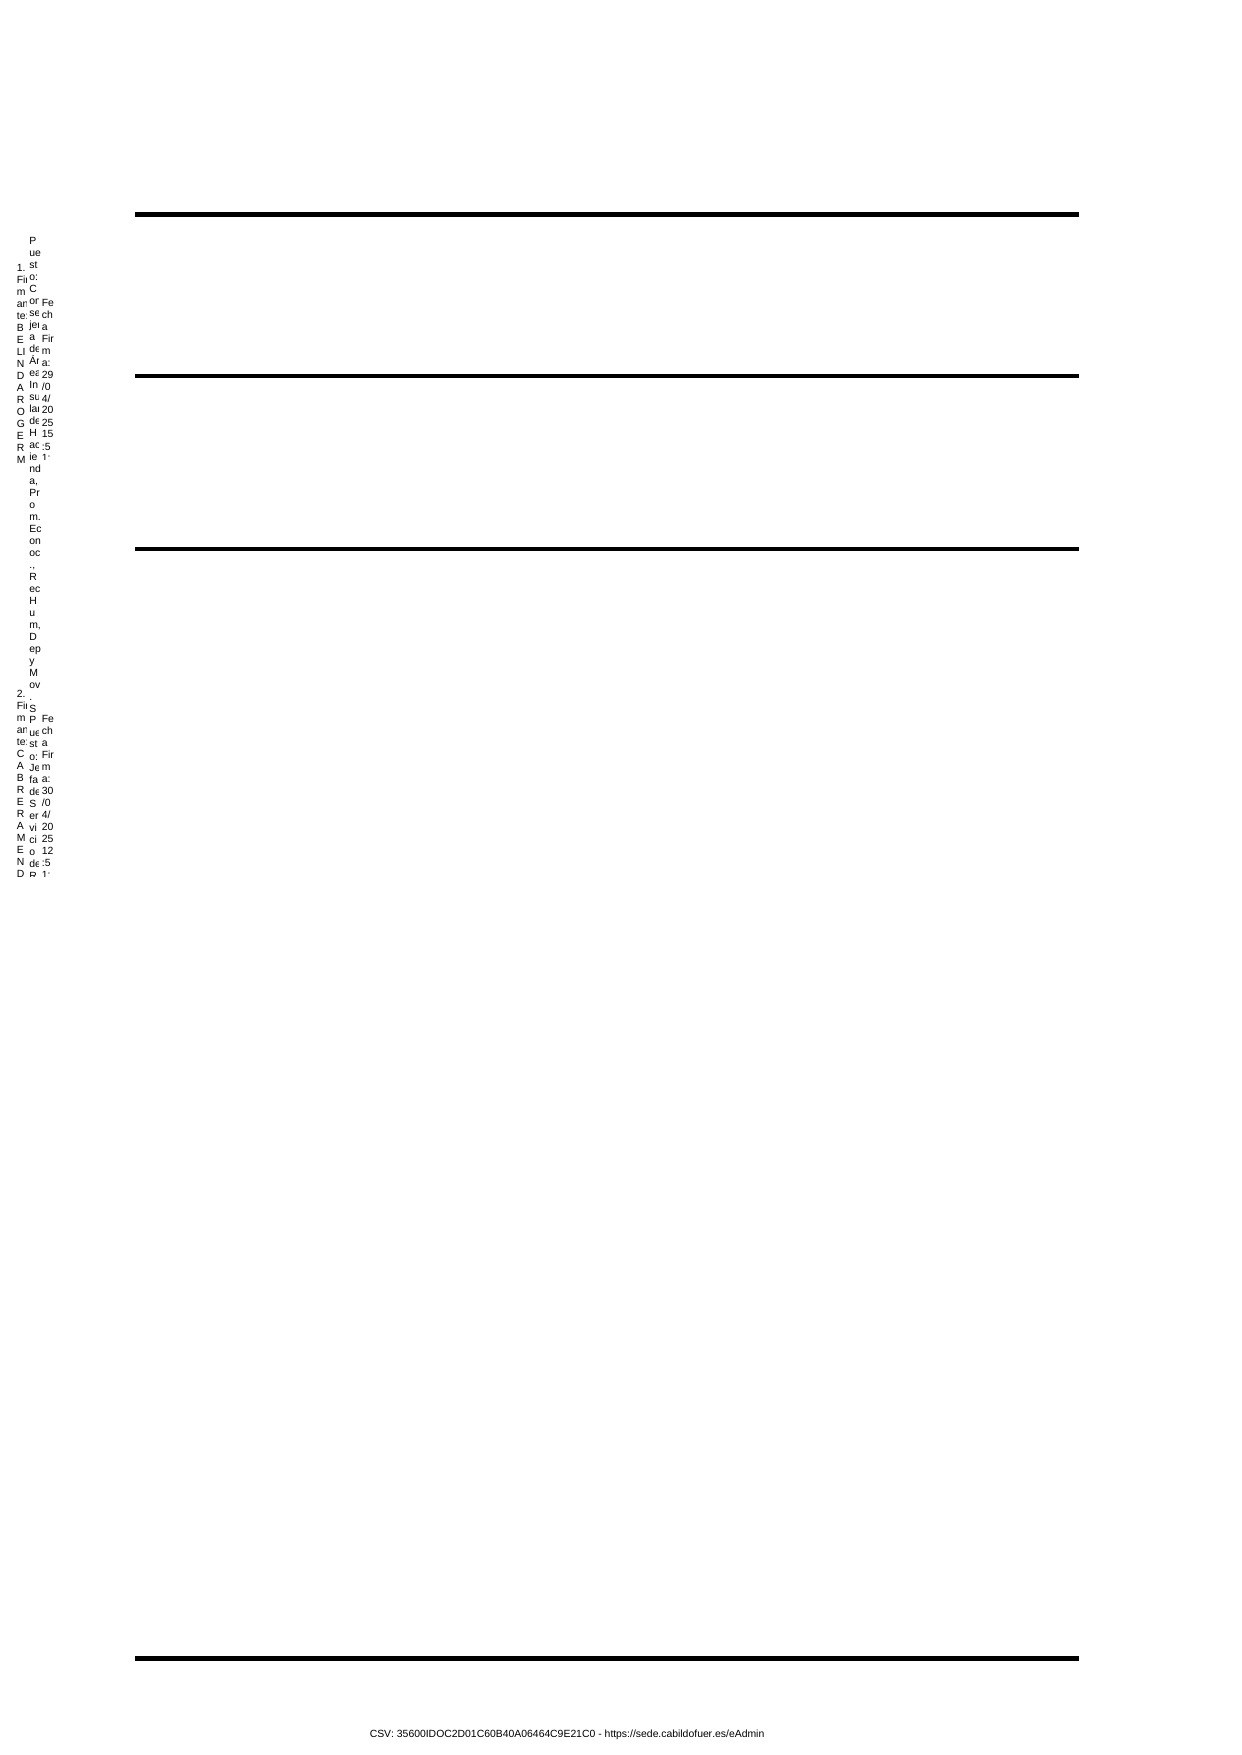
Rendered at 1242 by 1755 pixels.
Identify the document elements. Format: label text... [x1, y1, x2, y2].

text Fecha Firma: 29/04/2025 15:51:38 [42, 296, 54, 460]
text Puesto: Consejera de Área Insular de Hacienda, Prom. Econoc., Rec Hum, Dep y Mov. S Puesto: Jefa de Servicio de Recursos Humanos [29, 235, 42, 876]
text 1.Firmante: BELINDA ROGER MARRERO [17, 262, 27, 462]
text Fecha Firma: 30/04/2025 12:51:17 [42, 713, 54, 876]
text 2.Firmante: CABRERA MENDEZ,NURIA [17, 688, 29, 879]
